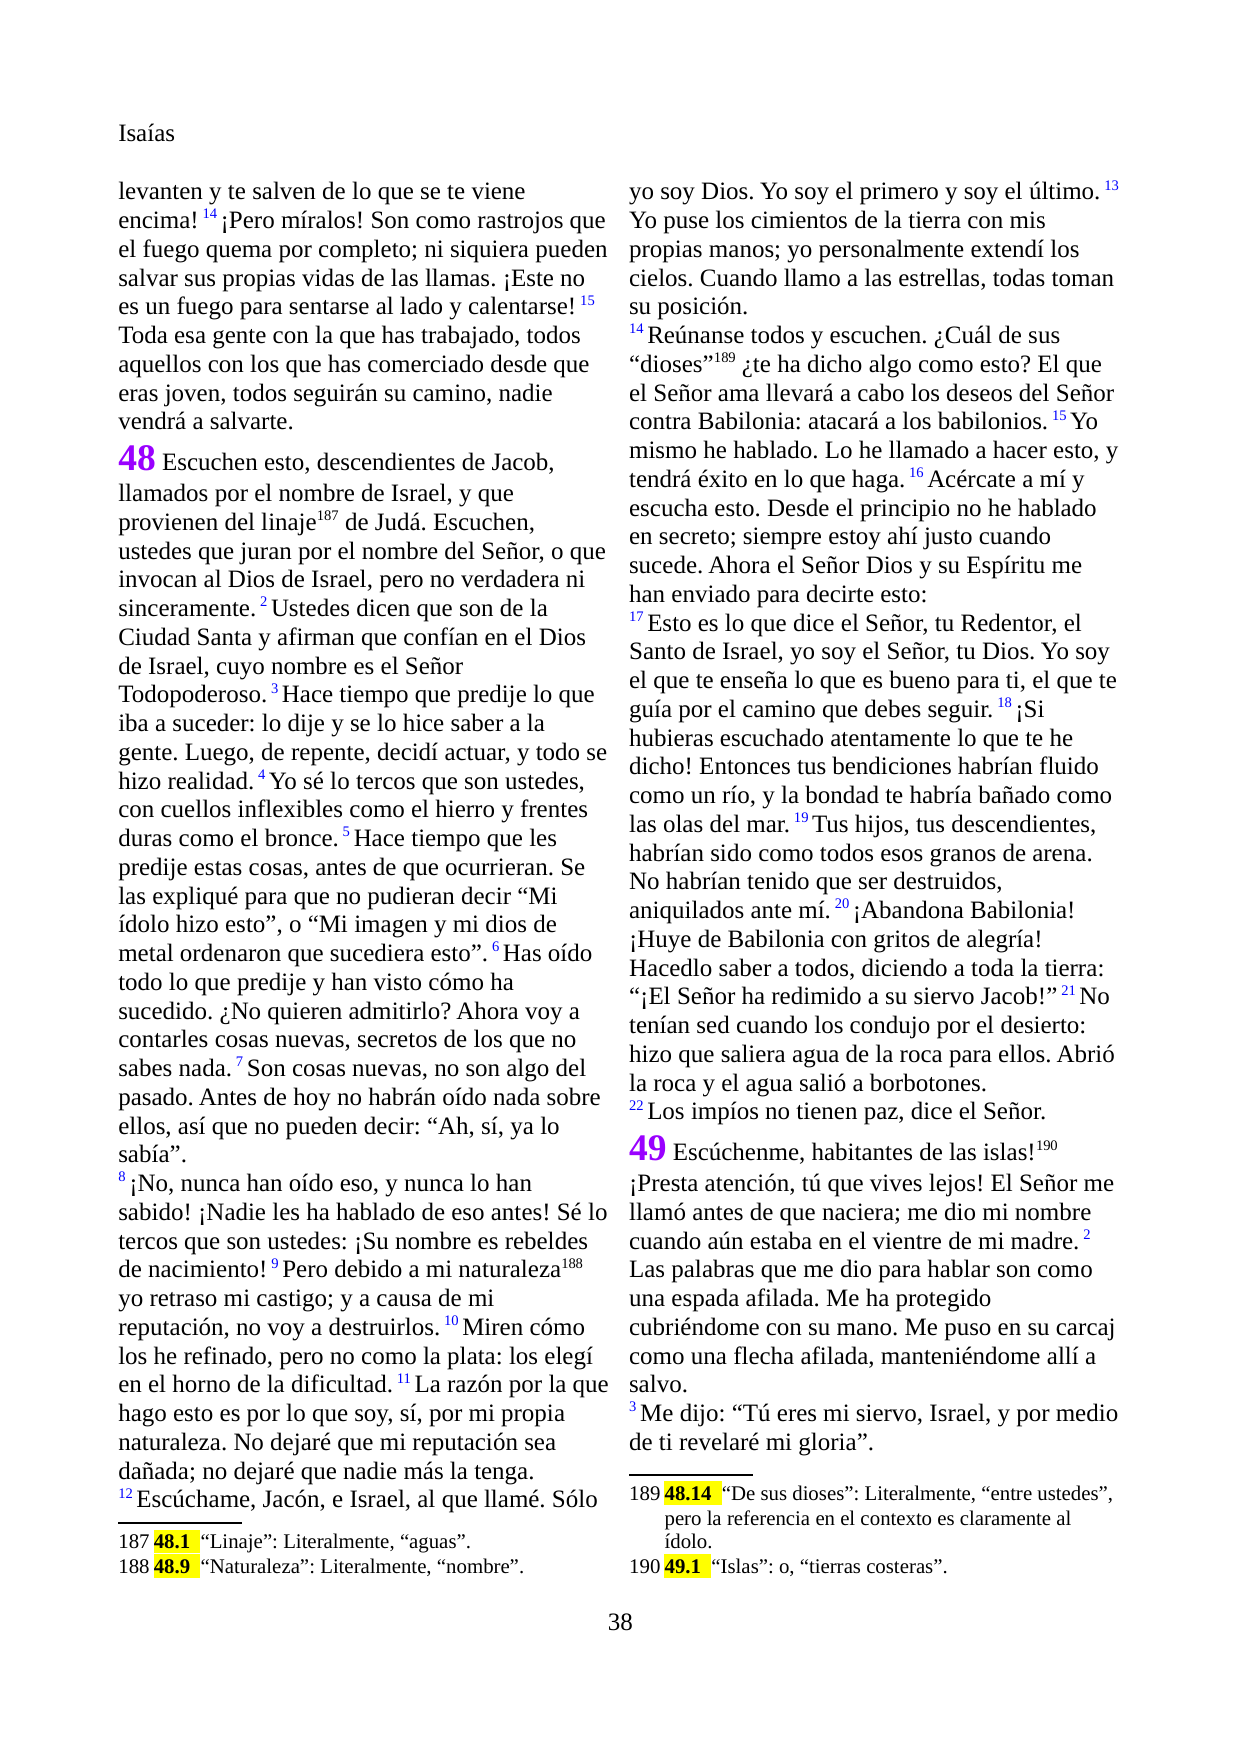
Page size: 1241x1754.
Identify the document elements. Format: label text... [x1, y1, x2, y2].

text 48.1 “Linaje”: Literalmente, “aguas”. [118, 1529, 611, 1553]
text 49.1 “Islas”: o, “tierras costeras”. [629, 1553, 1122, 1578]
text 17 Esto es lo que dice el Señor, tu Redentor, el Santo de Israel, yo soy el Señor, tu Dios. Yo soy el que te enseña lo que es bueno para ti, el que te guía por el camino que debes seguir. 18 ¡Si hubieras escuchado atentamente lo que te he dicho! Entonces tus bendiciones habrían fluido como un río, y la bondad te habría bañado como las olas del mar. 19 Tus hijos, tus descendientes, habrían sido como todos esos granos de arena. No habrían tenido que ser destruidos, aniquilados ante mí. 20 ¡Abandona Babilonia! ¡Huye de Babilonia con gritos de alegría! Hacedlo saber a todos, diciendo a toda la tierra: “¡El Señor ha redimido a su siervo Jacob!” 21 No tenían sed cuando los condujo por el desierto: hizo que saliera agua de la roca para ellos. Abrió la roca y el agua salió a borbotones. [629, 608, 1122, 1096]
text 3 Me dijo: “Tú eres mi siervo, Israel, y por medio de ti revelaré mi gloria”. [629, 1398, 1122, 1456]
text 48.9 “Naturaleza”: Literalmente, “nombre”. [118, 1553, 611, 1578]
text 14 Reúnanse todos y escuchen. ¿Cuál de sus “dioses” ¿te ha dicho algo como esto? El que el Señor ama llevará a cabo los deseos del Señor contra Babilonia: atacará a los babilonios. 15 Yo mismo he hablado. Lo he llamado a hacer esto, y tendrá éxito en lo que haga. 16 Acércate a mí y escucha esto. Desde el principio no he hablado en secreto; siempre estoy ahí justo cuando sucede. Ahora el Señor Dios y su Espíritu me han enviado para decirte esto: [629, 320, 1122, 608]
text 8 ¡No, nunca han oído eso, y nunca lo han sabido! ¡Nadie les ha hablado de eso antes! Sé lo tercos que son ustedes: ¡Su nombre es rebeldes de nacimiento! 9 Pero debido a mi naturaleza yo retraso mi castigo; y a causa de mi reputación, no voy a destruirlos. 10 Miren cómo los he refinado, pero no como la plata: los elegí en el horno de la dificultad. 11 La razón por la que hago esto es por lo que soy, sí, por mi propia naturaleza. No dejaré que mi reputación sea dañada; no dejaré que nadie más la tenga. [118, 1168, 611, 1484]
text levanten y te salven de lo que se te viene encima! 14 ¡Pero míralos! Son como rastrojos que el fuego quema por completo; ni siquiera pueden salvar sus propias vidas de las llamas. ¡Este no es un fuego para sentarse al lado y calentarse! 15 Toda esa gente con la que has trabajado, todos aquellos con los que has comerciado desde que eras joven, todos seguirán su camino, nadie vendrá a salvarte. [118, 176, 611, 435]
text 49 Escúchenme, habitantes de las islas! ¡Presta atención, tú que vives lejos! El Señor me llamó antes de que naciera; me dio mi nombre cuando aún estaba en el vientre de mi madre. 2 Las palabras que me dio para hablar son como una espada afilada. Me ha protegido cubriéndome con su mano. Me puso en su carcaj como una flecha afilada, manteniéndome allí a salvo. [629, 1125, 1122, 1398]
text 48.14 “De sus dioses”: Literalmente, “entre ustedes”, pero la referencia en el contexto es claramente al ídolo. [629, 1481, 1122, 1553]
text 12 Escúchame, Jacón, e Israel, al que llamé. Sólo [118, 1484, 611, 1513]
text yo soy Dios. Yo soy el primero y soy el último. 13 Yo puse los cimientos de la tierra con mis propias manos; yo personalmente extendí los cielos. Cuando llamo a las estrellas, todas toman su posición. [629, 176, 1122, 320]
text 22 Los impíos no tienen paz, dice el Señor. [629, 1096, 1122, 1125]
text 48 Escuchen esto, descendientes de Jacob, llamados por el nombre de Israel, y que provienen del linaje de Judá. Escuchen, ustedes que juran por el nombre del Señor, o que invocan al Dios de Israel, pero no verdadera ni sinceramente. 2 Ustedes dicen que son de la Ciudad Santa y afirman que confían en el Dios de Israel, cuyo nombre es el Señor Todopoderoso. 3 Hace tiempo que predije lo que iba a suceder: lo dije y se lo hice saber a la gente. Luego, de repente, decidí actuar, y todo se hizo realidad. 4 Yo sé lo tercos que son ustedes, con cuellos inflexibles como el hierro y frentes duras como el bronce. 5 Hace tiempo que les predije estas cosas, antes de que ocurrieran. Se las expliqué para que no pudieran decir “Mi ídolo hizo esto”, o “Mi imagen y mi dios de metal ordenaron que sucediera esto”. 6 Has oído todo lo que predije y han visto cómo ha sucedido. ¿No quieren admitirlo? Ahora voy a contarles cosas nuevas, secretos de los que no sabes nada. 7 Son cosas nuevas, no son algo del pasado. Antes de hoy no habrán oído nada sobre ellos, así que no pueden decir: “Ah, sí, ya lo sabía”. [118, 435, 611, 1168]
